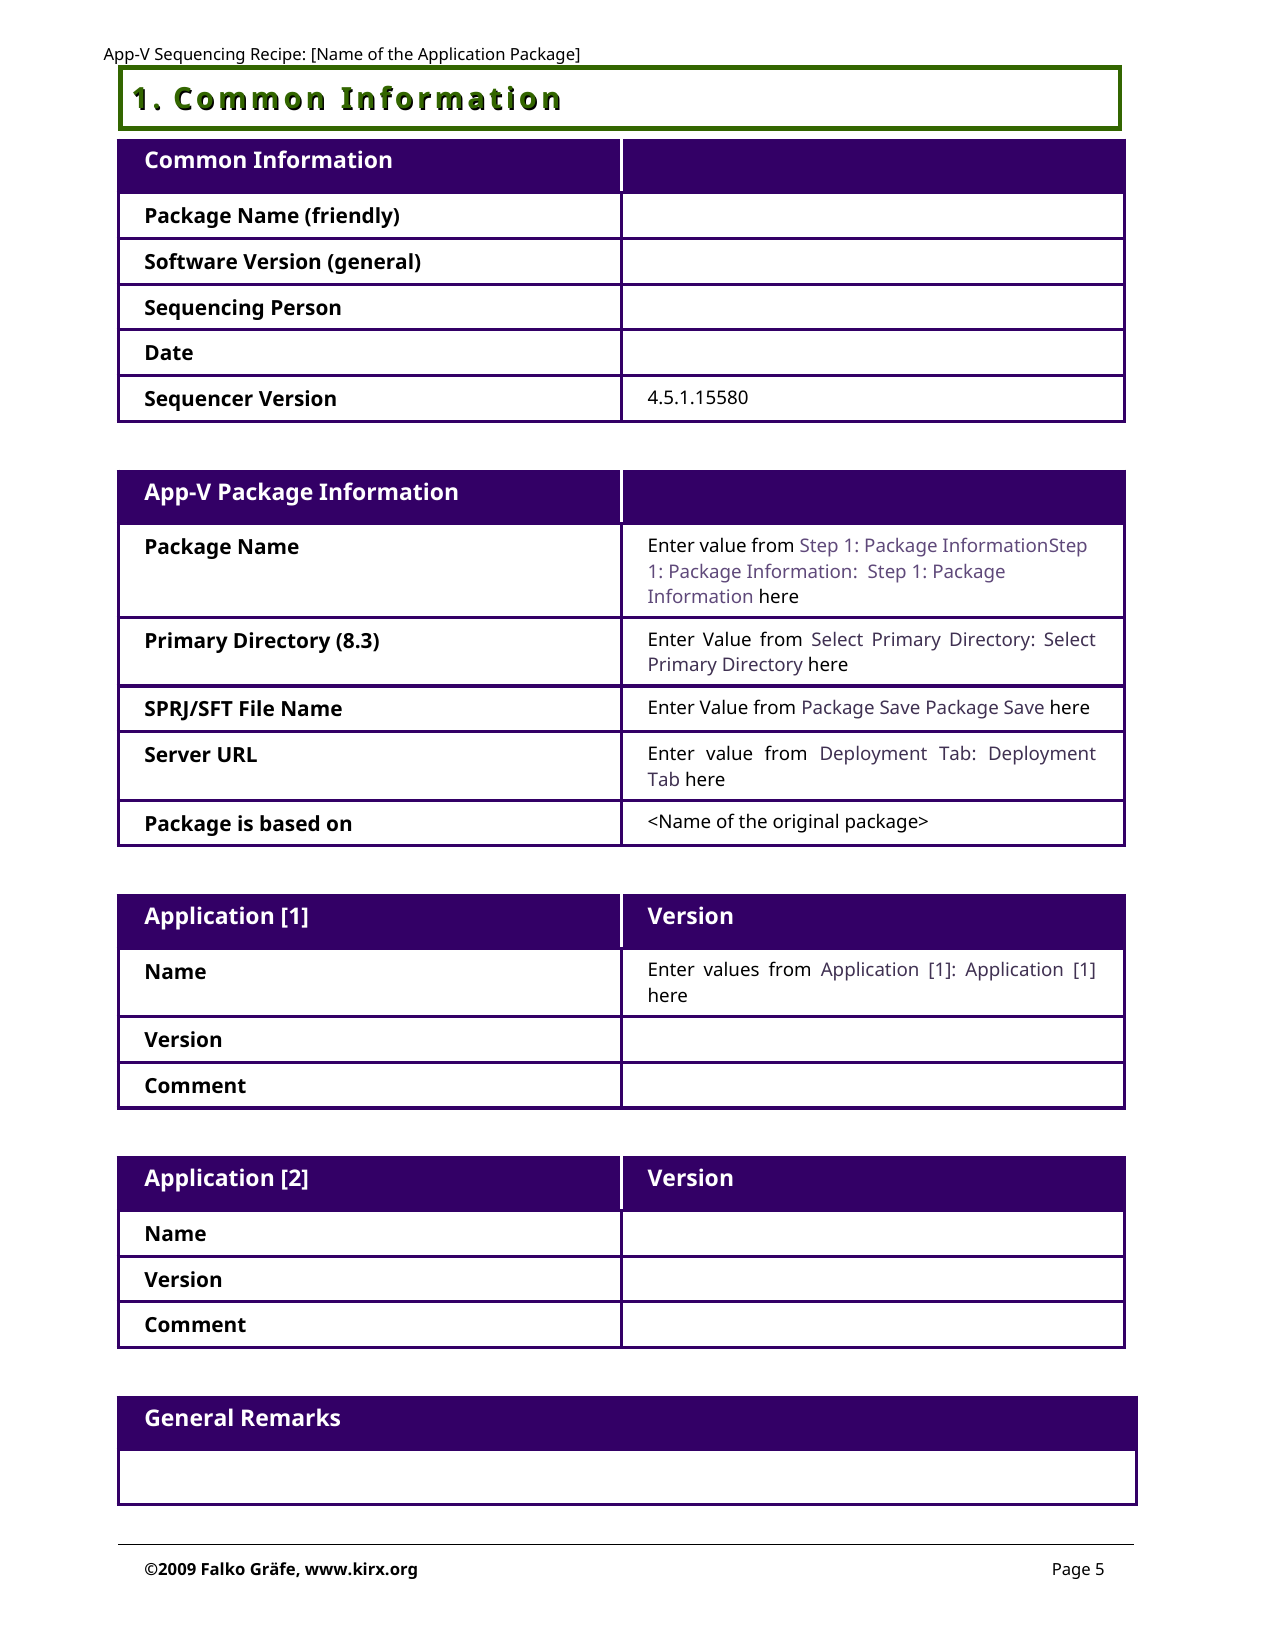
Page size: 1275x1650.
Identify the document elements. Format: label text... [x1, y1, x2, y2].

table_cell Primary Directory (8.3) [120, 619, 620, 684]
table_cell [623, 1258, 1123, 1300]
table_cell [623, 286, 1123, 328]
table_header Common Information [120, 142, 620, 191]
table_cell Package is based on [120, 802, 620, 844]
table_cell Date [120, 331, 620, 374]
table_cell Package Name [120, 525, 620, 616]
table_cell 4.5.1.15580 [623, 377, 1123, 420]
table_header Version [623, 897, 1123, 947]
table_cell Enter Value from 5.1.8 Package Save here [623, 688, 1123, 730]
table_cell Package Name (friendly) [120, 194, 620, 237]
table_cell Name [120, 1212, 620, 1254]
table_cell [623, 194, 1123, 237]
table_cell Sequencer Version [120, 377, 620, 420]
table_header Version [623, 1159, 1123, 1209]
table_cell [623, 331, 1123, 374]
table_cell Server URL [120, 733, 620, 798]
table_cell [623, 1064, 1123, 1106]
table_cell Comment [120, 1064, 620, 1106]
table_header [623, 142, 1123, 191]
table_cell Enter values from 4.6.1: Application [1] here [623, 950, 1123, 1015]
table_cell Version [120, 1018, 620, 1061]
table_cell [623, 1018, 1123, 1061]
table_cell Enter value from 5.1.2: Deployment Tab here [623, 733, 1123, 798]
table_header General Remarks [120, 1399, 1135, 1448]
table_cell [623, 240, 1123, 283]
table_header Application [1] [120, 897, 620, 947]
table_cell Enter value from 4.14.1: Step 1: Package Information here [623, 525, 1123, 616]
table_cell Software Version (general) [120, 240, 620, 283]
table_cell [623, 1303, 1123, 1346]
table_cell SPRJ/SFT File Name [120, 688, 620, 730]
table_cell [120, 1451, 1135, 1503]
table_cell Comment [120, 1303, 620, 1346]
table_header [623, 473, 1123, 522]
subtitle Common Information [123, 70, 1118, 126]
table_cell [623, 1212, 1123, 1254]
table_cell Name [120, 950, 620, 1015]
table_cell Version [120, 1258, 620, 1300]
table_cell <Name of the original package> [623, 802, 1123, 844]
table_header App-V Package Information [120, 473, 620, 522]
table_cell Sequencing Person [120, 286, 620, 328]
table_cell Enter Value from 4.3.1: Select Primary Directory here [623, 619, 1123, 684]
table_header Application [2] [120, 1159, 620, 1209]
